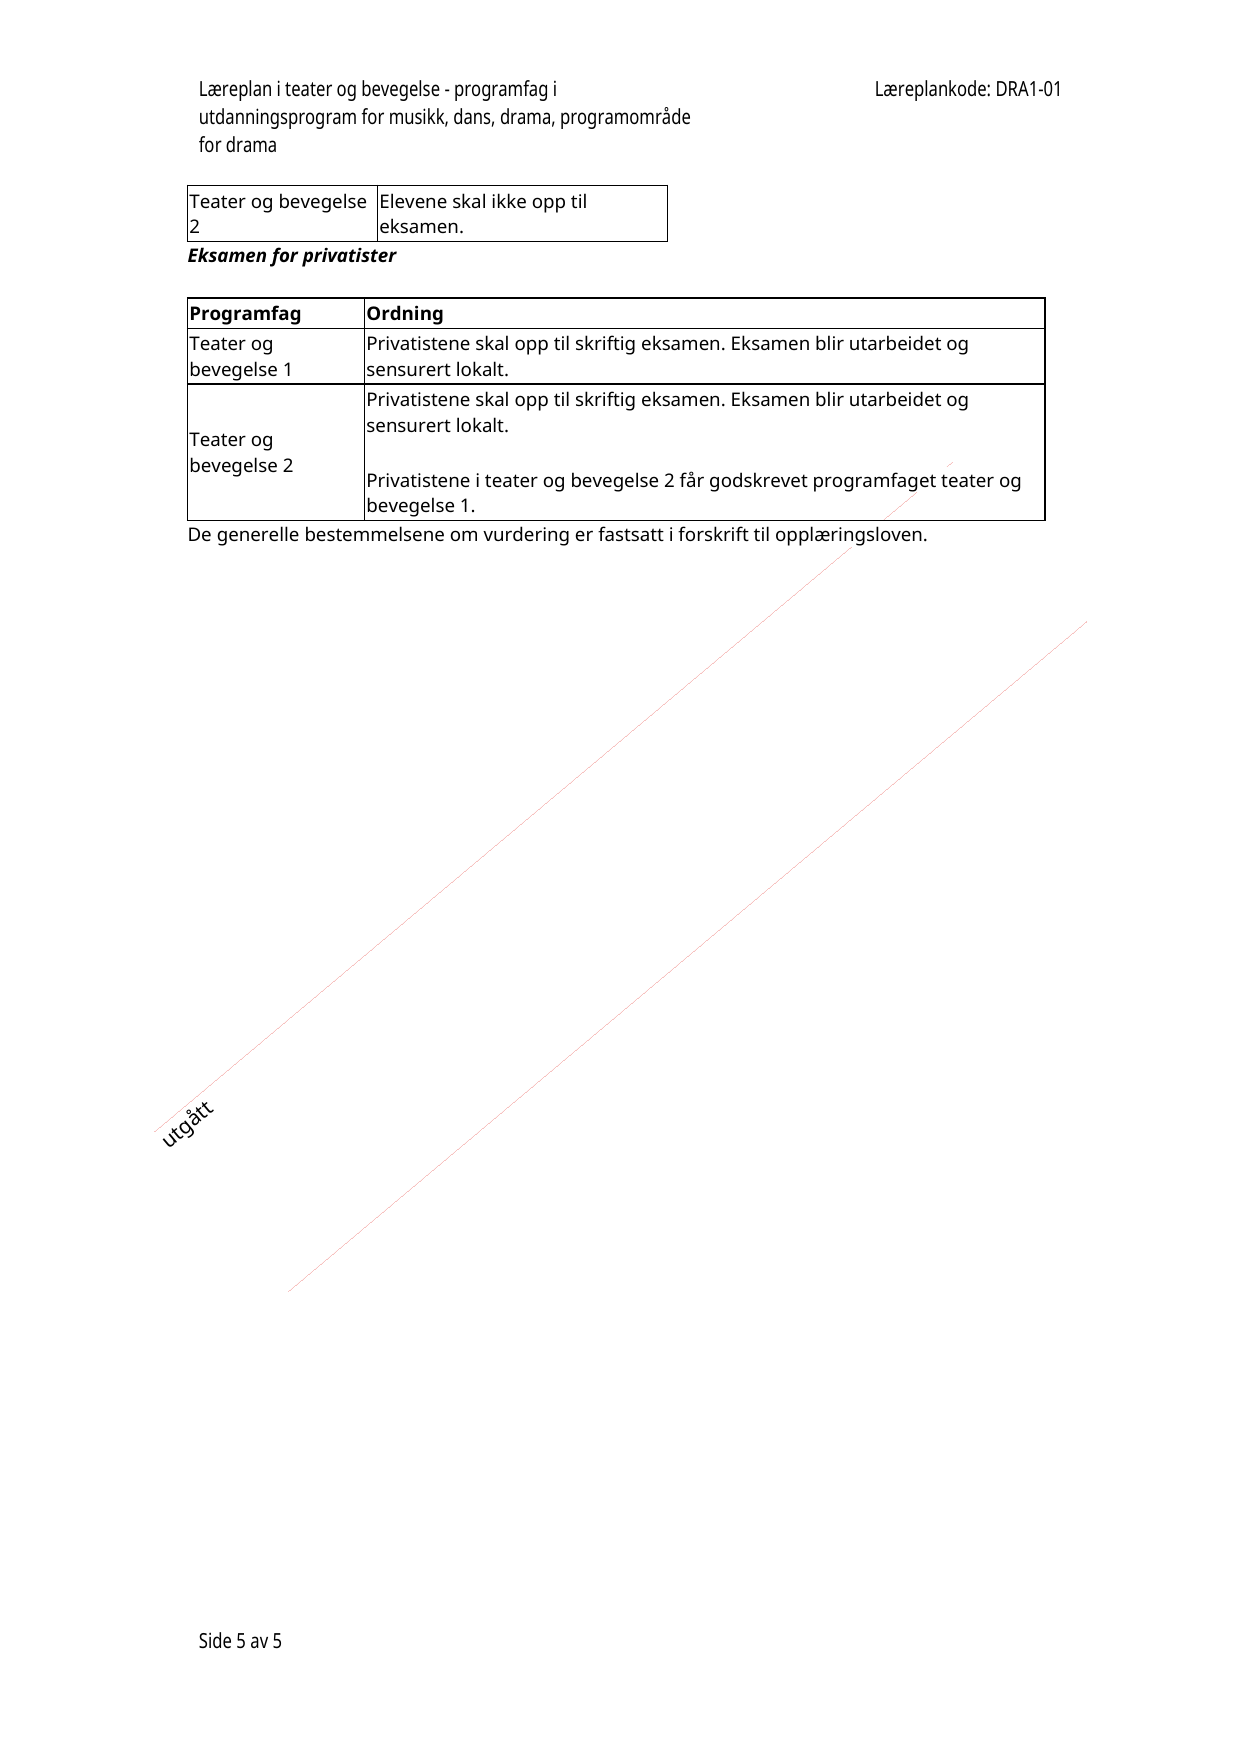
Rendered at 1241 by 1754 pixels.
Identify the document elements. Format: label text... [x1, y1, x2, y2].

table_cell Teater og bevegelse 2 [188, 385, 364, 519]
text De generelle bestemmelsene om vurdering er fastsatt i forskrift til opplæringsloven. [928, 521, 1053, 547]
text Eksamen for privatister [398, 242, 1053, 268]
